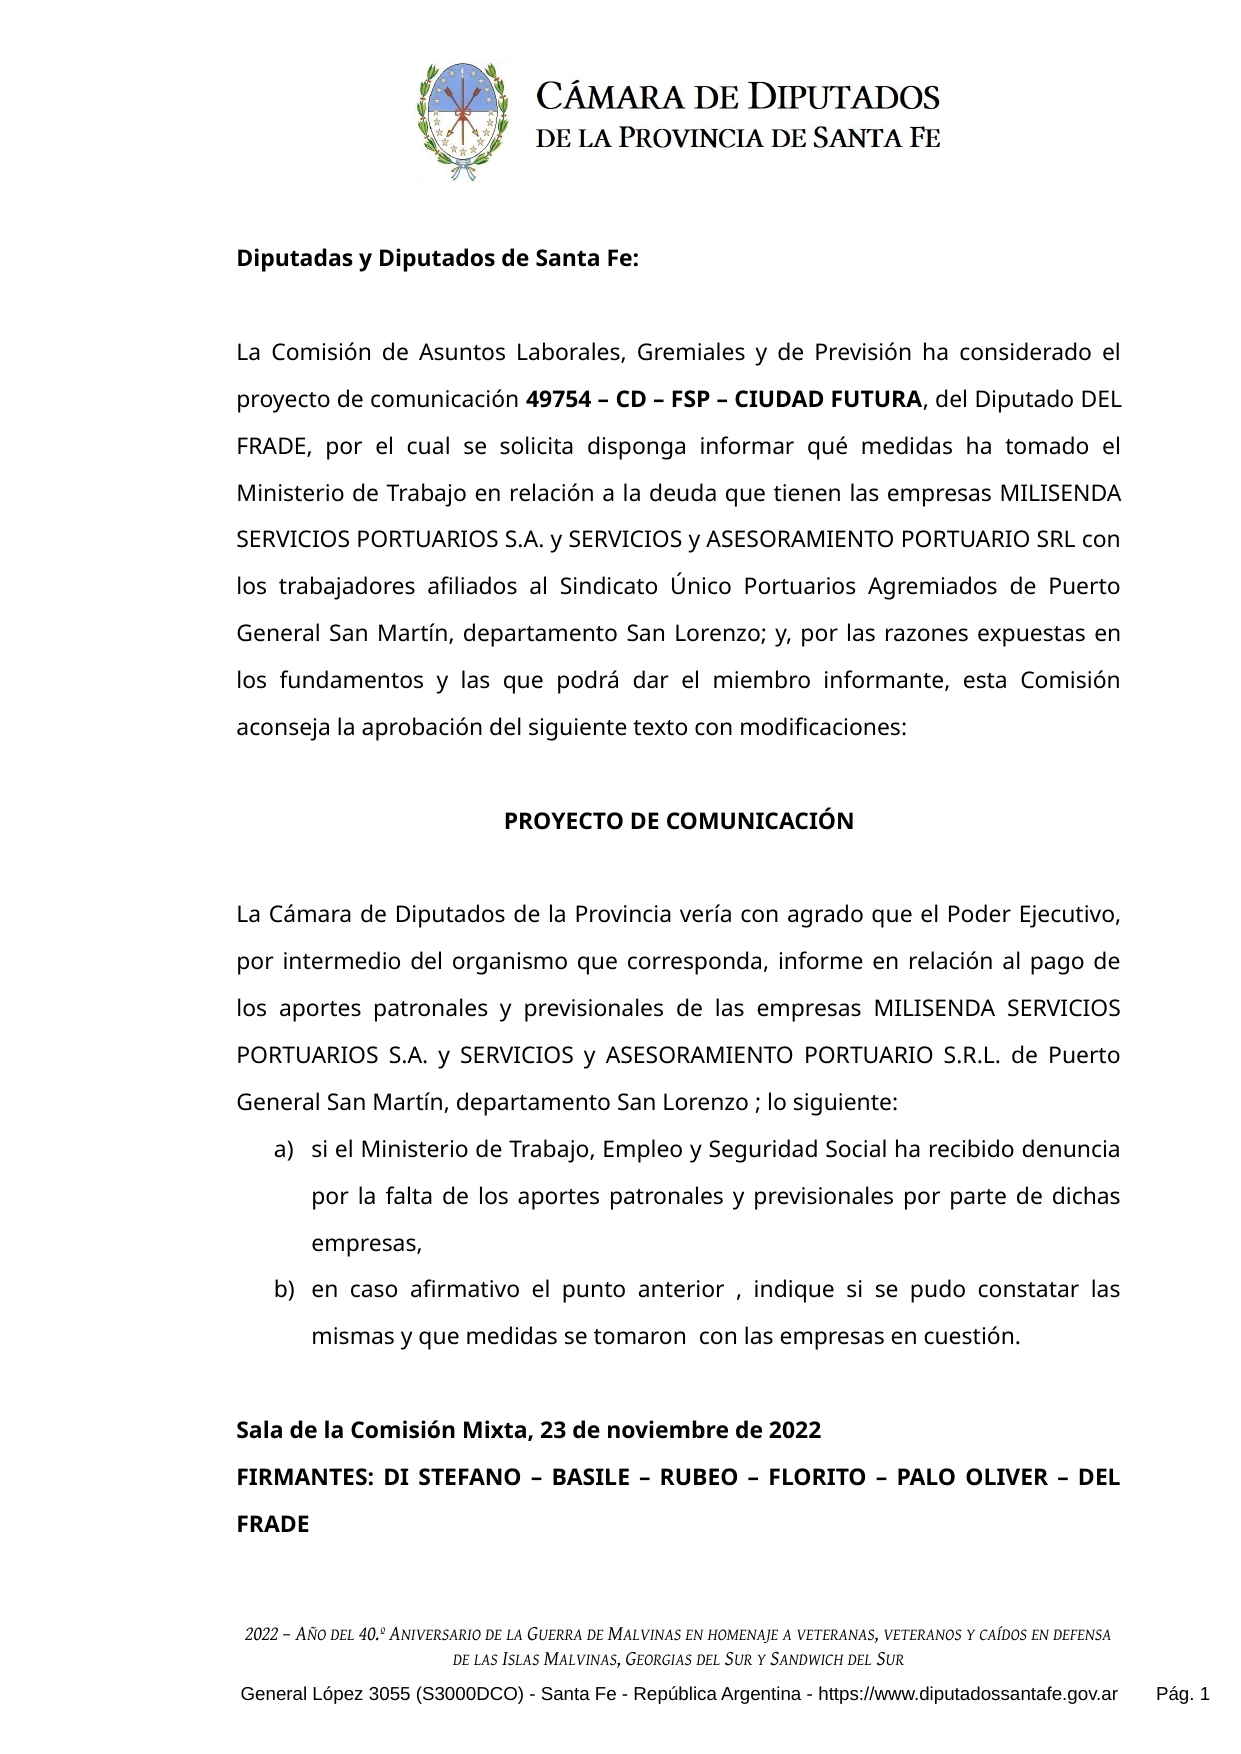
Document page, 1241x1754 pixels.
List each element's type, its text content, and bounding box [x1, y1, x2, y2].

text La Comisión de Asuntos Laborales, Gremiales y de Previsión ha considerado el proyecto de comunicación 49754 – CD – FSP – CIUDAD FUTURA, del Diputado DEL FRADE, por el cual se solicita disponga informar qué medidas ha tomado el Ministerio de Trabajo en relación a la deuda que tienen las empresas MILISENDA SERVICIOS PORTUARIOS S.A. y SERVICIOS y ASESORAMIENTO PORTUARIO SRL con los trabajadores afiliados al Sindicato Único Portuarios Agremiados de Puerto General San Martín, departamento San Lorenzo; y, por las razones expuestas en los fundamentos y las que podrá dar el miembro informante, esta Comisión aconseja la aprobación del siguiente texto con modificaciones: [236, 336, 1122, 742]
text FIRMANTES: DI STEFANO – BASILE – RUBEO – FLORITO – PALO OLIVER – DEL FRADE [236, 1461, 1122, 1539]
text La Cámara de Diputados de la Provincia vería con agrado que el Poder Ejecutivo, por intermedio del organismo que corresponda, informe en relación al pago de los aportes patronales y previsionales de las empresas MILISENDA SERVICIOS PORTUARIOS S.A. y SERVICIOS y ASESORAMIENTO PORTUARIO S.R.L. de Puerto General San Martín, departamento San Lorenzo ; lo siguiente: [236, 898, 1122, 1117]
list en caso afirmativo el punto anterior , indique si se pudo constatar las mismas y que medidas se tomaron con las empresas en cuestión. [274, 1273, 1122, 1352]
picture [413, 59, 945, 183]
text Sala de la Comisión Mixta, 23 de noviembre de 2022 [236, 1414, 1122, 1445]
list si el Ministerio de Trabajo, Empleo y Seguridad Social ha recibido denuncia por la falta de los aportes patronales y previsionales por parte de dichas empresas, [274, 1133, 1122, 1258]
text PROYECTO DE COMUNICACIÓN [236, 805, 1122, 836]
text Diputadas y Diputados de Santa Fe: [236, 242, 1122, 273]
